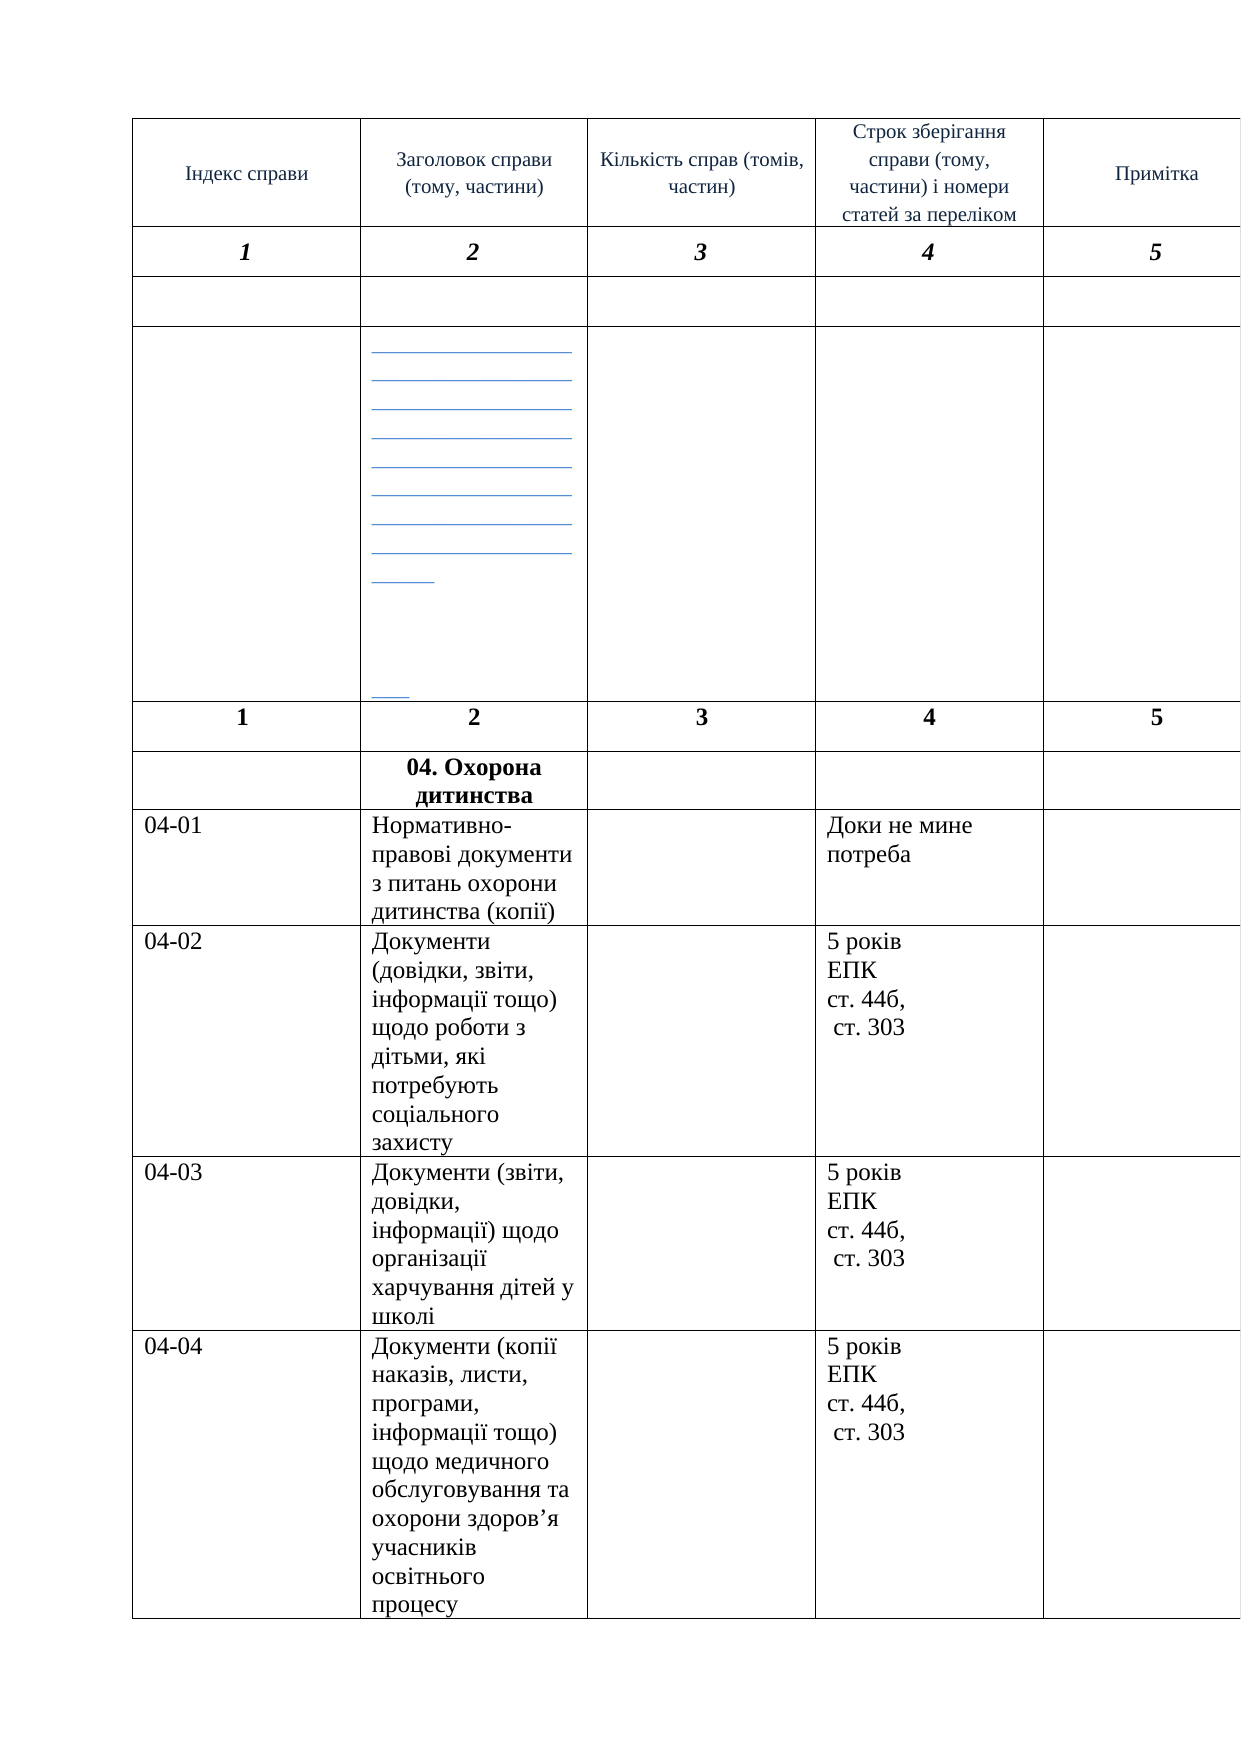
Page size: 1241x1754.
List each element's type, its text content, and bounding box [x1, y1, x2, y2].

table_cell [1044, 752, 1240, 809]
table_header Кількість справ (томів, частин) [588, 119, 815, 226]
table_cell 04. Охорона дитинства [361, 752, 587, 809]
table_cell [816, 752, 1043, 809]
table_cell 5 [1044, 702, 1240, 751]
table_cell [588, 327, 815, 701]
table_cell Документи (копії наказів, листи, програми, інформації тощо) щодо медичного обслуговування та охорони здоров’я учасників освітнього процесу [361, 1331, 587, 1618]
table_cell 5 [1044, 227, 1240, 276]
table_cell [588, 752, 815, 809]
table_cell [133, 327, 360, 701]
table_cell [1044, 1157, 1240, 1330]
table_cell [1044, 277, 1240, 326]
table_cell Документи (звіти, довідки, інформації) щодо організації харчування дітей у школі [361, 1157, 587, 1330]
table_cell 5 років ЕПК ст. 44б, ст. 303 [816, 1331, 1043, 1618]
table_header Строк зберігання справи (тому, частини) і номери статей за переліком [816, 119, 1043, 226]
table_cell [588, 1157, 815, 1330]
table_cell [1044, 327, 1240, 701]
table_cell 04-03 [133, 1157, 360, 1330]
table_cell 4 [816, 702, 1043, 751]
table_cell [816, 277, 1043, 326]
table_cell [588, 810, 815, 925]
table_cell [1044, 926, 1240, 1156]
table_header Заголовок справи (тому, частини) [361, 119, 587, 226]
table_cell [588, 1331, 815, 1618]
table_cell 3 [588, 227, 815, 276]
table_cell 1 [133, 227, 360, 276]
table_cell 04-04 [133, 1331, 360, 1618]
table_cell [588, 277, 815, 326]
table_cell _____________________________________________________________________________________________________________________________________ ___ [361, 327, 587, 701]
table_cell 2 [361, 227, 587, 276]
table_cell 04-01 [133, 810, 360, 925]
table_cell [361, 277, 587, 326]
table_cell [1044, 810, 1240, 925]
table_header Індекс справи [133, 119, 360, 226]
table_cell 2 [361, 702, 587, 751]
table_cell [133, 277, 360, 326]
table_header Примітка [1044, 119, 1240, 226]
table_cell 5 років ЕПК ст. 44б, ст. 303 [816, 1157, 1043, 1330]
table_cell Нормативно-правові документи з питань охорони дитинства (копії) [361, 810, 587, 925]
table_cell 3 [588, 702, 815, 751]
table_cell [816, 327, 1043, 701]
table_cell Доки не мине потреба [816, 810, 1043, 925]
table_cell [133, 752, 360, 809]
table_cell Документи (довідки, звіти, інформації тощо) щодо роботи з дітьми, які потребують соціального захисту [361, 926, 587, 1156]
table_cell [588, 926, 815, 1156]
table_cell 4 [816, 227, 1043, 276]
table_cell 04-02 [133, 926, 360, 1156]
table_cell [1044, 1331, 1240, 1618]
table_cell 5 років ЕПК ст. 44б, ст. 303 [816, 926, 1043, 1156]
table_cell 1 [133, 702, 360, 751]
